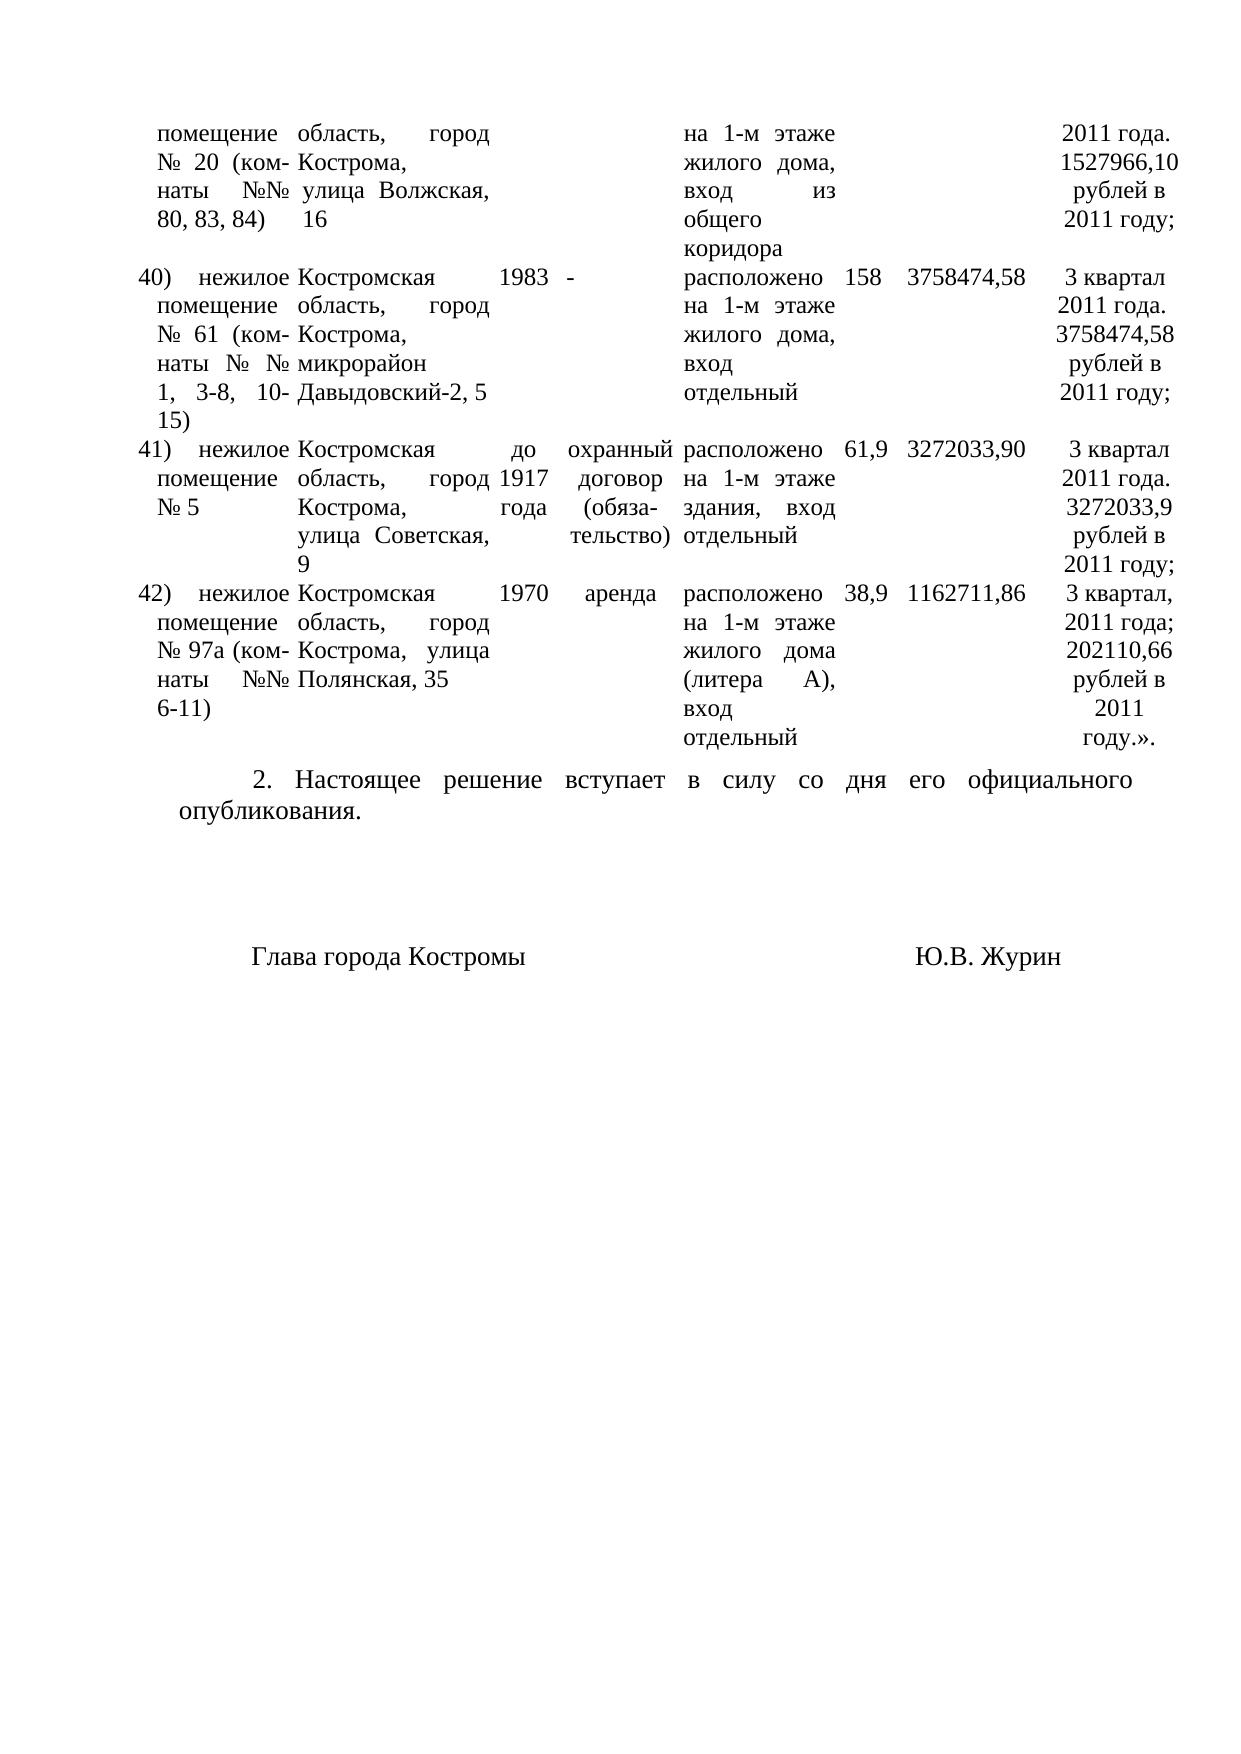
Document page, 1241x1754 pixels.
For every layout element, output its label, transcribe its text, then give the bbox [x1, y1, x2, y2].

table_cell 3758474,58 [905, 262, 1040, 434]
table_cell до 1917 года [490, 434, 557, 578]
table_cell 3 квартал 2011 года. 3758474,58 рублей в 2011 году; [1040, 262, 1180, 434]
table_cell 3 квартал 2011 года. 3272033,9 рублей в 2011 году; [1040, 434, 1180, 578]
table_cell охранный договор (обяза-тельство) [557, 434, 674, 578]
table_header [835, 118, 905, 262]
table_header на 1-м этаже жилого дома, вход из общего коридора [674, 118, 835, 262]
table_cell расположено на 1-м этаже здания, вход отдельный [674, 434, 835, 578]
table_cell 3272033,90 [905, 434, 1040, 578]
table_cell 1983 [490, 262, 557, 434]
table_header 2011 года. 1527966,10 рублей в 2011 году; [1040, 118, 1180, 262]
table_cell 38,9 [835, 578, 905, 751]
table_cell 61,9 [835, 434, 905, 578]
table_cell расположено на 1-м этаже жилого дома, вход отдельный [674, 262, 835, 434]
table_cell 40) нежилое помещение № 61 (ком-наты № № 1, 3-8, 10-15) [140, 262, 289, 434]
text 2. Настоящее решение вступает в силу со дня его официального опубликования. [179, 763, 1134, 825]
table_cell 3 квартал, 2011 года; 202110,66 рублей в 2011 году.». [1040, 578, 1180, 751]
table_cell - [557, 262, 674, 434]
table_cell 1970 [490, 578, 557, 751]
table_header [905, 118, 1040, 262]
table_cell Костромская область, город Кострома, улица Советская, 9 [290, 434, 489, 578]
table_header область, город Кострома, улица Волжская, 16 [290, 118, 489, 262]
table_cell 42) нежилое помещение № 97а (ком-наты №№ 6-11) [140, 578, 289, 751]
table_cell аренда [557, 578, 674, 751]
table_cell Костромская область, город Кострома, улица Полянская, 35 [290, 578, 489, 751]
table_cell Костромская область, город Кострома, микрорайон Давыдовский-2, 5 [290, 262, 489, 434]
table_cell расположено на 1-м этаже жилого дома (литера А), вход отдельный [674, 578, 835, 751]
text Глава города Костромы Ю.В. Журин [177, 940, 1134, 972]
table_cell 1162711,86 [905, 578, 1040, 751]
table_cell 41) нежилое помещение № 5 [140, 434, 289, 578]
table_header - [557, 118, 674, 262]
table_cell 158 [835, 262, 905, 434]
table_header [490, 118, 557, 262]
table_header помещение № 20 (ком-наты №№ 80, 83, 84) [140, 118, 289, 262]
